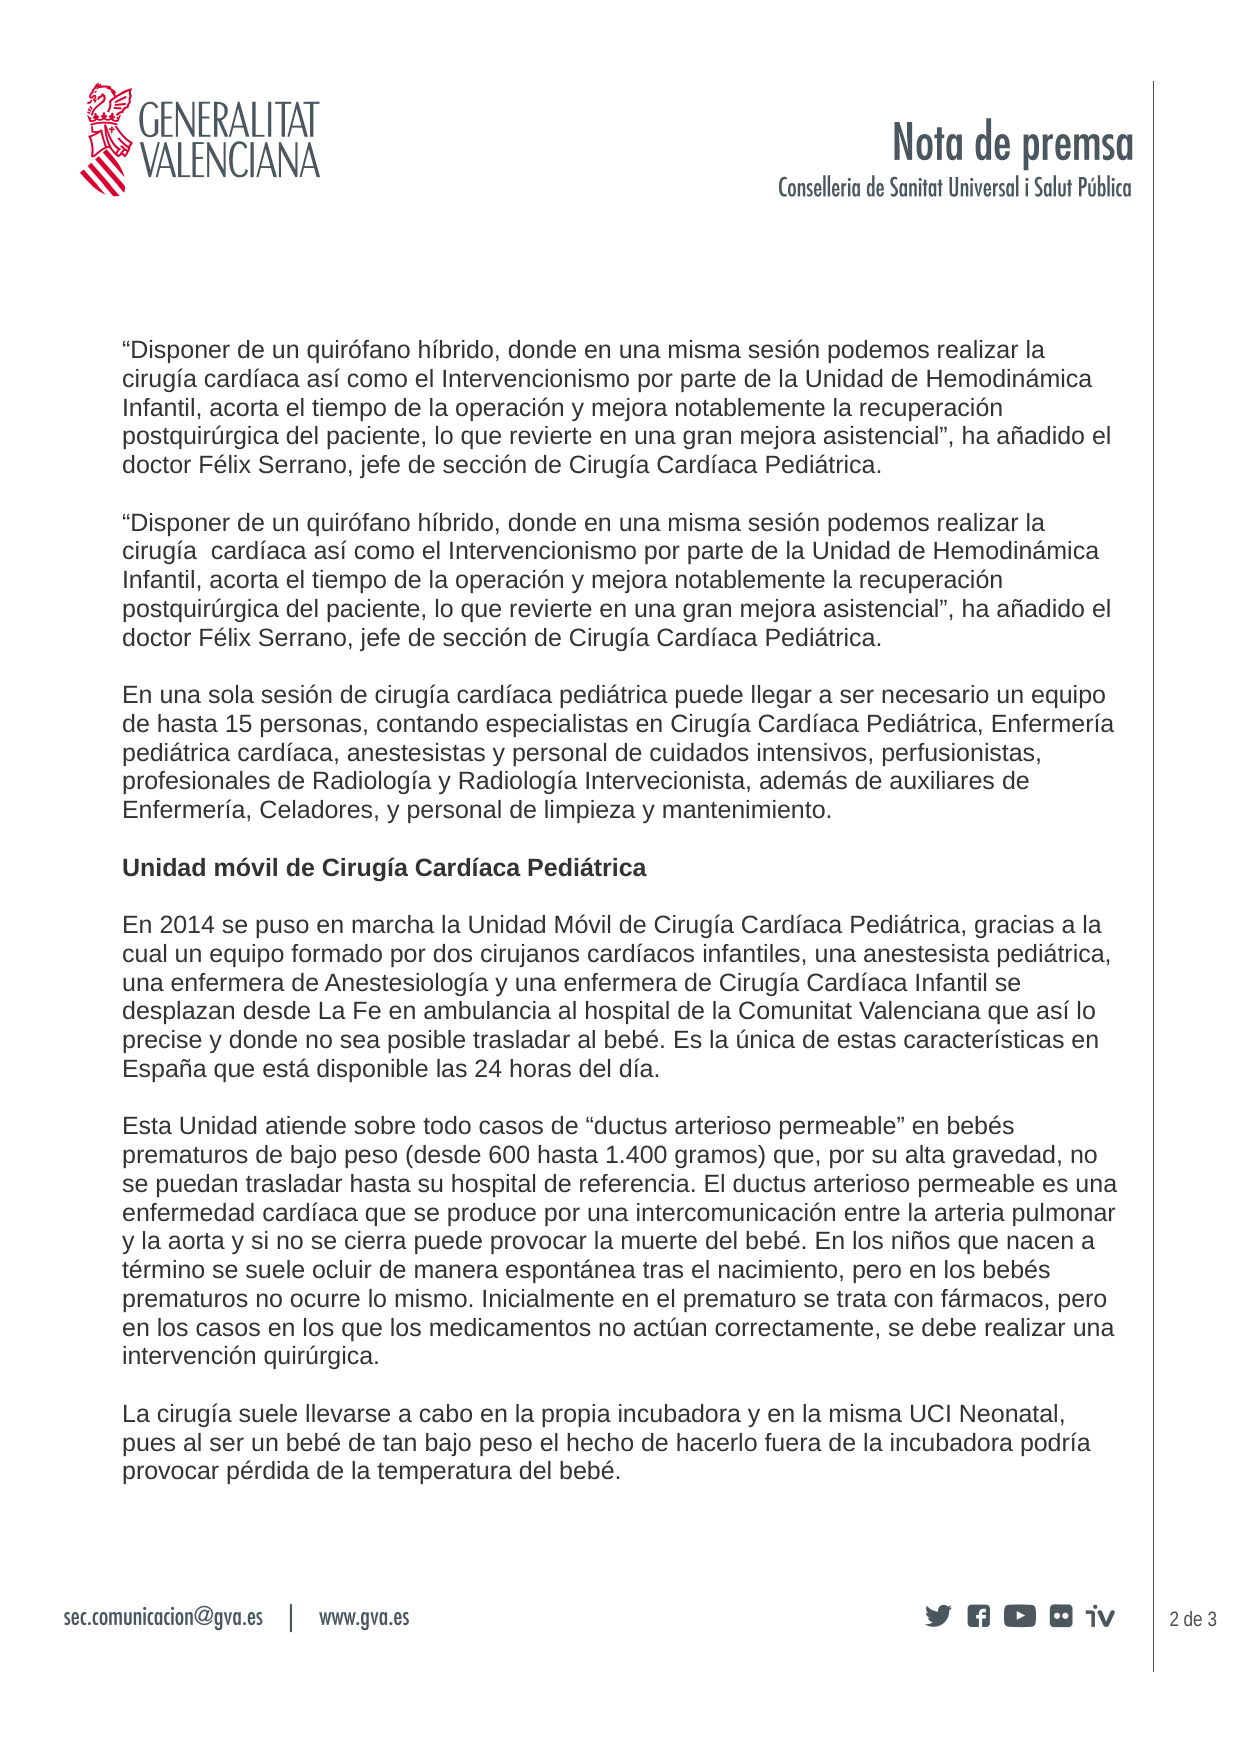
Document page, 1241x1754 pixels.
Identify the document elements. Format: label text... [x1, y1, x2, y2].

text En una sola sesión de cirugía cardíaca pediátrica puede llegar a ser necesario un equipo de hasta 15 personas, contando especialistas en Cirugía Cardíaca Pediátrica, Enfermería pediátrica cardíaca, anestesistas y personal de cuidados intensivos, perfusionistas, profesionales de Radiología y Radiología Intervecionista, además de auxiliares de Enfermería, Celadores, y personal de limpieza y mantenimiento. [122, 680, 1123, 824]
text Esta Unidad atiende sobre todo casos de “ductus arterioso permeable” en bebés prematuros de bajo peso (desde 600 hasta 1.400 gramos) que, por su alta gravedad, no se puedan trasladar hasta su hospital de referencia. El ductus arterioso permeable es una enfermedad cardíaca que se produce por una intercomunicación entre la arteria pulmonar y la aorta y si no se cierra puede provocar la muerte del bebé. En los niños que nacen a término se suele ocluir de manera espontánea tras el nacimiento, pero en los bebés prematuros no ocurre lo mismo. Inicialmente en el prematuro se trata con fármacos, pero en los casos en los que los medicamentos no actúan correctamente, se debe realizar una intervención quirúrgica. [122, 1111, 1123, 1370]
text “Disponer de un quirófano híbrido, donde en una misma sesión podemos realizar la cirugía cardíaca así como el Intervencionismo por parte de la Unidad de Hemodinámica Infantil, acorta el tiempo de la operación y mejora notablemente la recuperación postquirúrgica del paciente, lo que revierte en una gran mejora asistencial”, ha añadido el doctor Félix Serrano, jefe de sección de Cirugía Cardíaca Pediátrica. [122, 507, 1123, 651]
picture [0, 0, 1241, 278]
text La cirugía suele llevarse a cabo en la propia incubadora y en la misma UCI Neonatal, pues al ser un bebé de tan bajo peso el hecho de hacerlo fuera de la incubadora podría provocar pérdida de la temperatura del bebé. [122, 1399, 1123, 1485]
text “Disponer de un quirófano híbrido, donde en una misma sesión podemos realizar la cirugía cardíaca así como el Intervencionismo por parte de la Unidad de Hemodinámica Infantil, acorta el tiempo de la operación y mejora notablemente la recuperación postquirúrgica del paciente, lo que revierte en una gran mejora asistencial”, ha añadido el doctor Félix Serrano, jefe de sección de Cirugía Cardíaca Pediátrica. [122, 335, 1123, 479]
text Unidad móvil de Cirugía Cardíaca Pediátrica [122, 852, 1123, 881]
picture [0, 1582, 1241, 1754]
text En 2014 se puso en marcha la Unidad Móvil de Cirugía Cardíaca Pediátrica, gracias a la cual un equipo formado por dos cirujanos cardíacos infantiles, una anestesista pediátrica, una enfermera de Anestesiología y una enfermera de Cirugía Cardíaca Infantil se desplazan desde La Fe en ambulancia al hospital de la Comunitat Valenciana que así lo precise y donde no sea posible trasladar al bebé. Es la única de estas características en España que está disponible las 24 horas del día. [122, 910, 1123, 1082]
